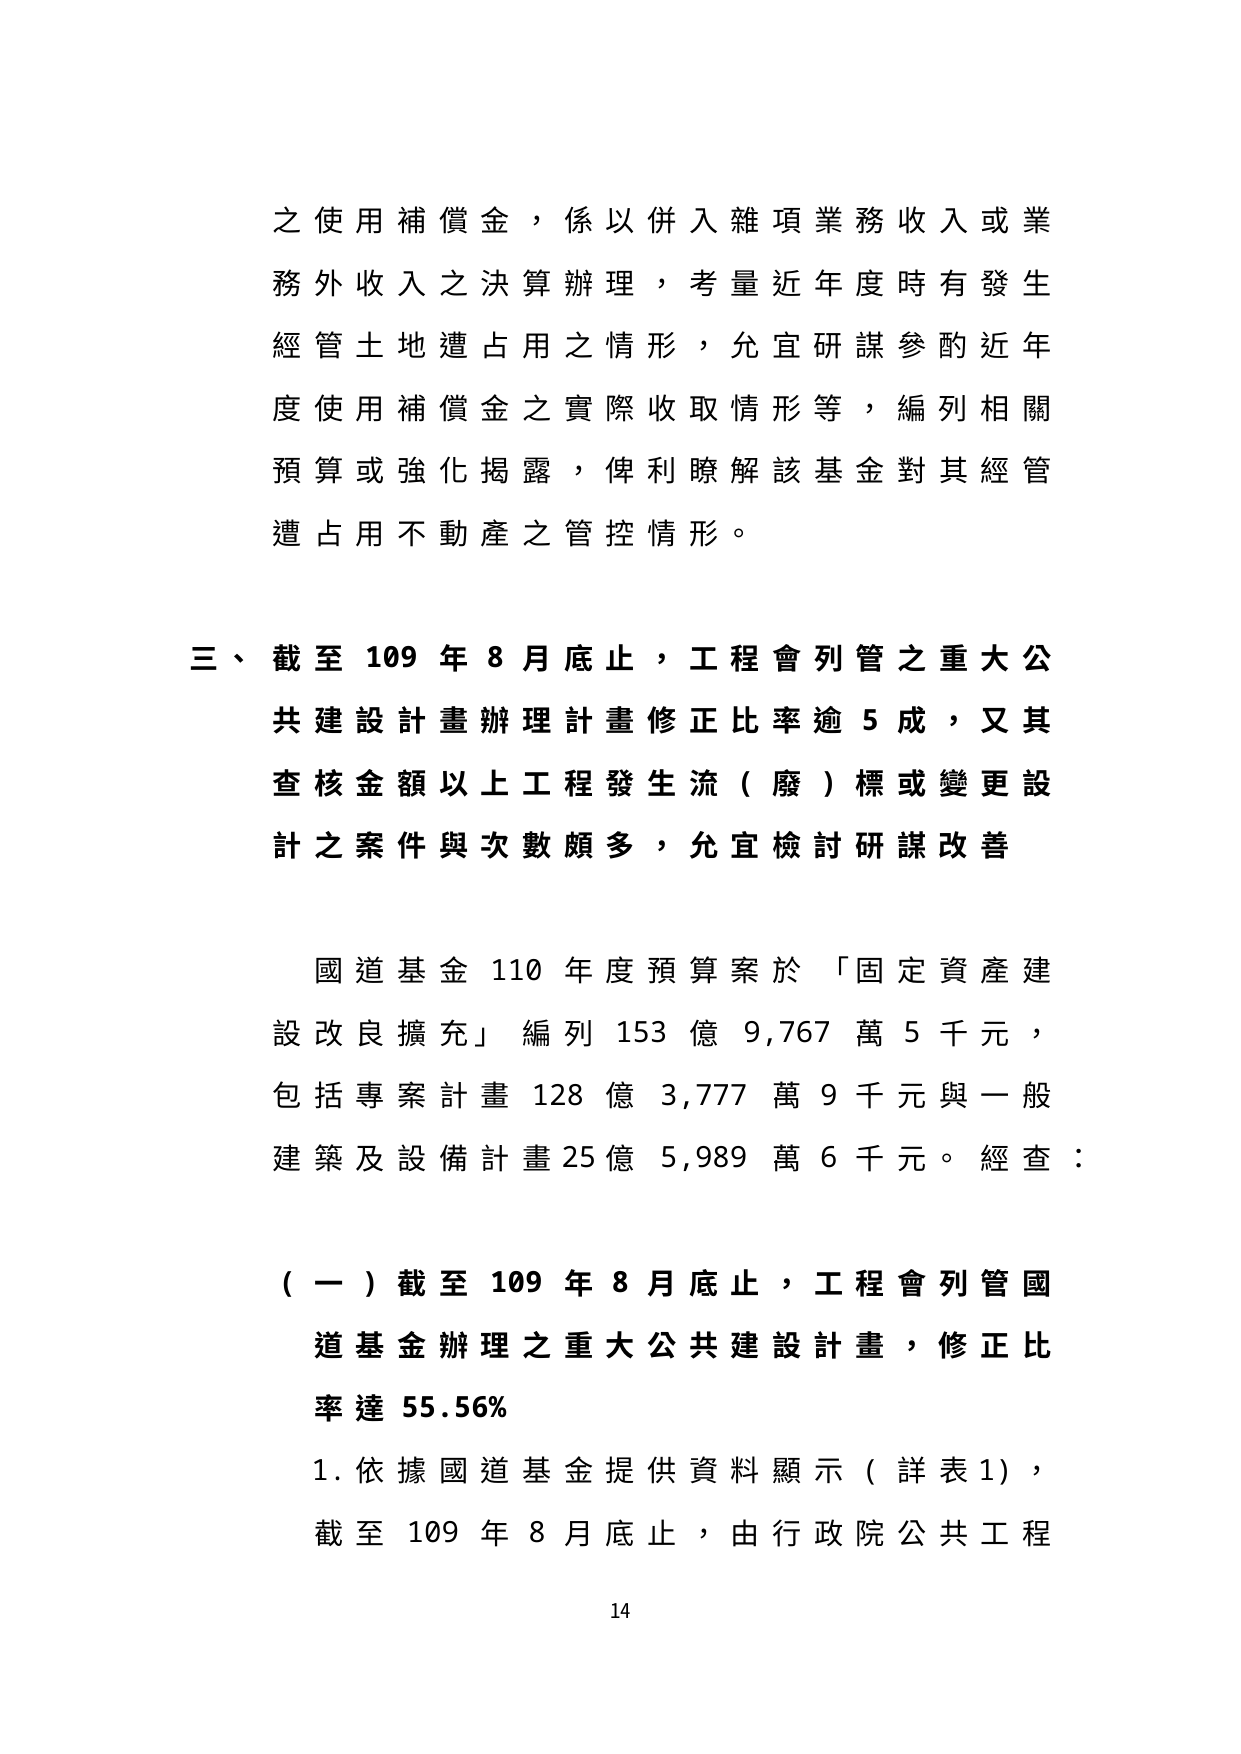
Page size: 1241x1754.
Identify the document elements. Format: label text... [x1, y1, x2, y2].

text 國道基金110年度預算案於「固定資產建設改良擴充」編列153億9,767萬5千元，包括專案計畫128億3,777萬9千元與一般建築及設備計畫25億5,989萬6千元。經查： [242, 927, 1058, 1240]
text 1.依據國道基金提供資料顯示(詳表1)，截至109年8月底止，由行政院公共工程 [271, 1427, 1058, 1552]
text 之使用補償金，係以併入雜項業務收入或業務外收入之決算辦理，考量近年度時有發生經管土地遭占用之情形，允宜研謀參酌近年度使用補償金之實際收取情形等，編列相關預算或強化揭露，俾利瞭解該基金對其經管遭占用不動產之管控情形。 [242, 177, 1058, 552]
text 三、截至109年8月底止，工程會列管之重大公共建設計畫辦理計畫修正比率逾5成，又其查核金額以上工程發生流(廢)標或變更設計之案件與次數頗多，允宜檢討研謀改善 [183, 615, 1058, 927]
text (一)截至109年8月底止，工程會列管國道基金辦理之重大公共建設計畫，修正比率達55.56% [242, 1240, 1058, 1427]
